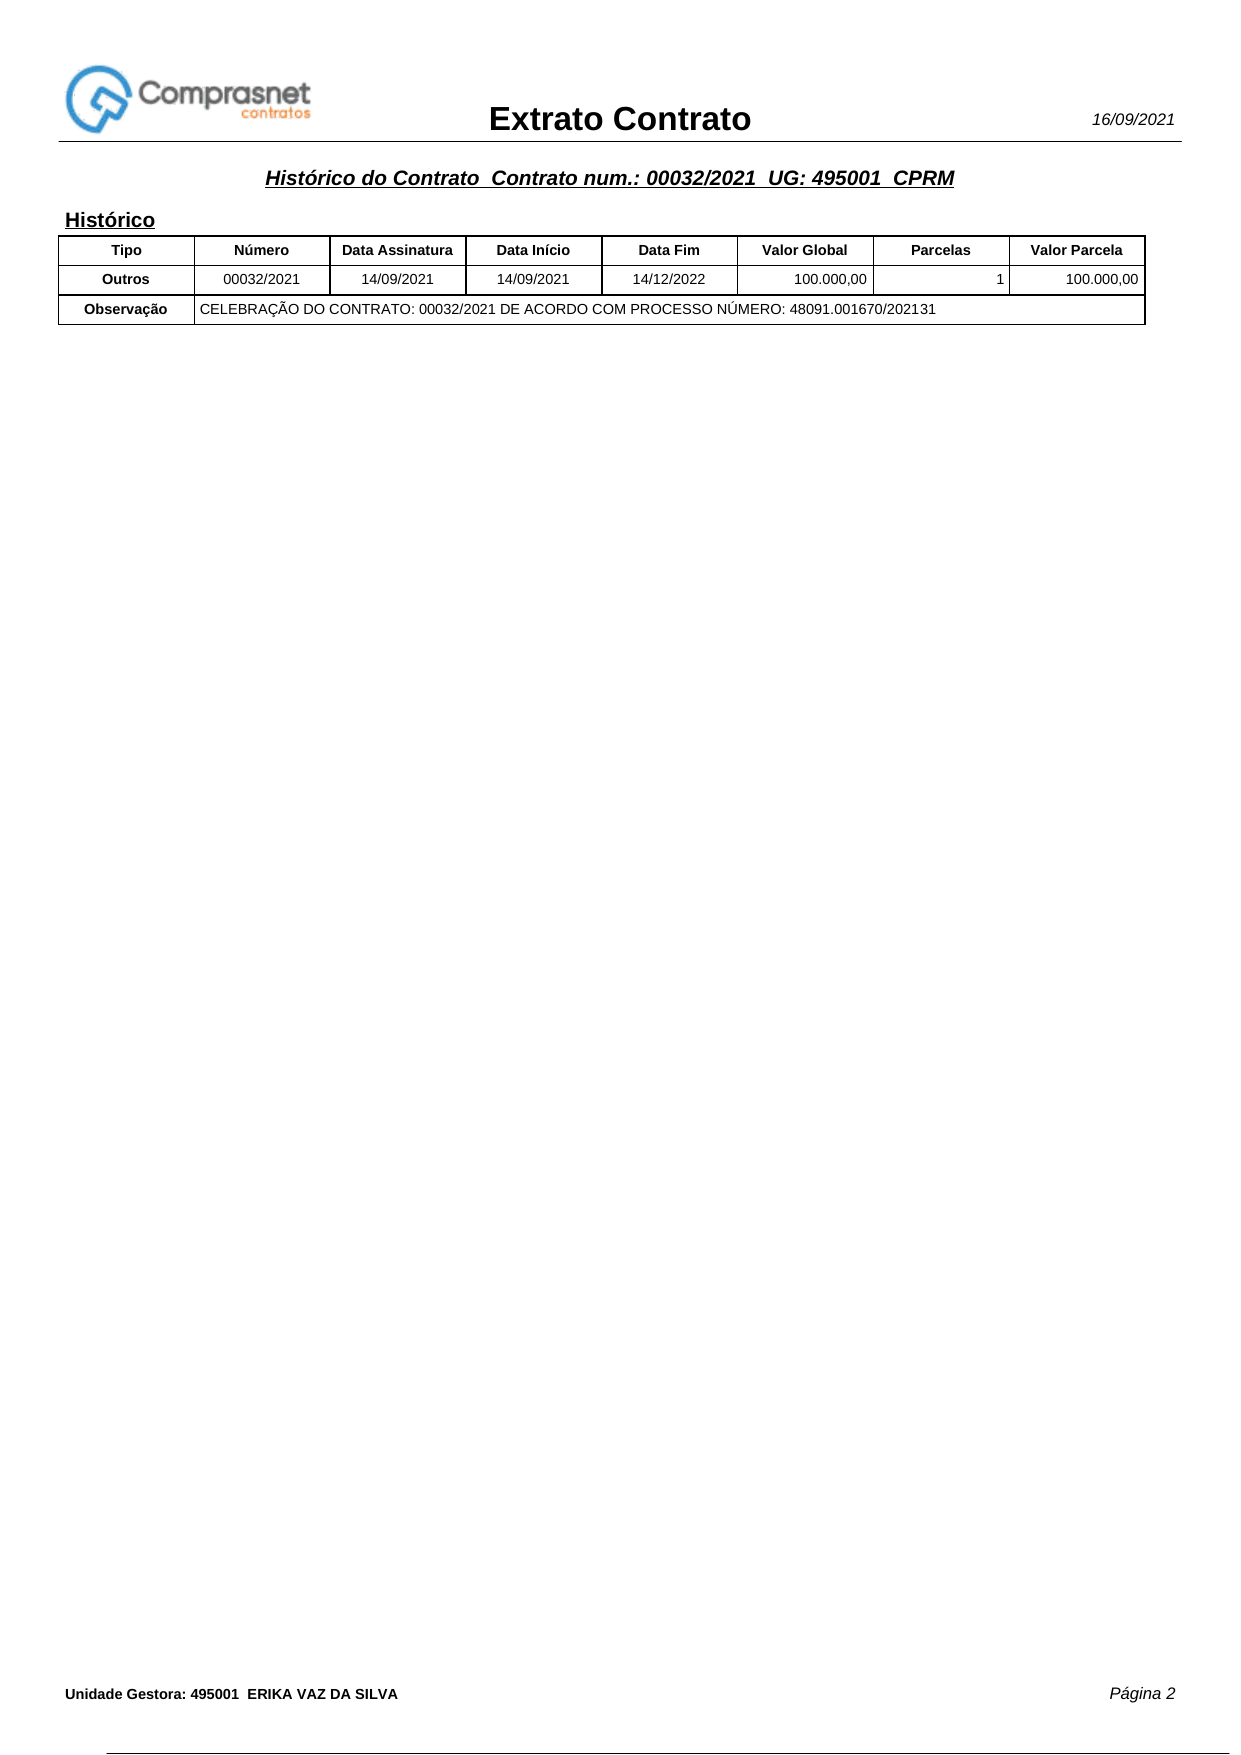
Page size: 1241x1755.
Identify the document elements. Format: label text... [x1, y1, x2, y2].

table_header Parcelas [874, 237, 1009, 264]
table_cell CELEBRAÇÃO DO CONTRATO: 00032/2021 DE ACORDO COM PROCESSO NÚMERO: 48091.001670/2021­31 [195, 296, 1144, 323]
text Histórico do Contrato ­ Contrato num.: 00032/2021 ­ UG: 495001 ­ CPRM [265, 166, 1193, 190]
table_cell 1 [874, 266, 1009, 294]
subtitle Histórico [65, 207, 155, 228]
table_cell Outros [59, 266, 194, 294]
table_cell 14/09/2021 [467, 266, 601, 294]
table_header Tipo [59, 237, 194, 264]
table_cell Observação [59, 296, 194, 323]
table_cell 100.000,00 [738, 266, 873, 294]
table_header Data Fim [603, 237, 737, 264]
table_header Valor Global [738, 237, 873, 264]
table_header Data Assinatura [331, 237, 465, 264]
table_header Valor Parcela [1010, 237, 1144, 264]
table_cell 00032/2021 [195, 266, 329, 294]
table_cell 14/09/2021 [331, 266, 465, 294]
table_header Número [195, 237, 329, 264]
table_cell 100.000,00 [1010, 266, 1144, 294]
table_header Data Início [467, 237, 601, 264]
table_cell 14/12/2022 [603, 266, 737, 294]
